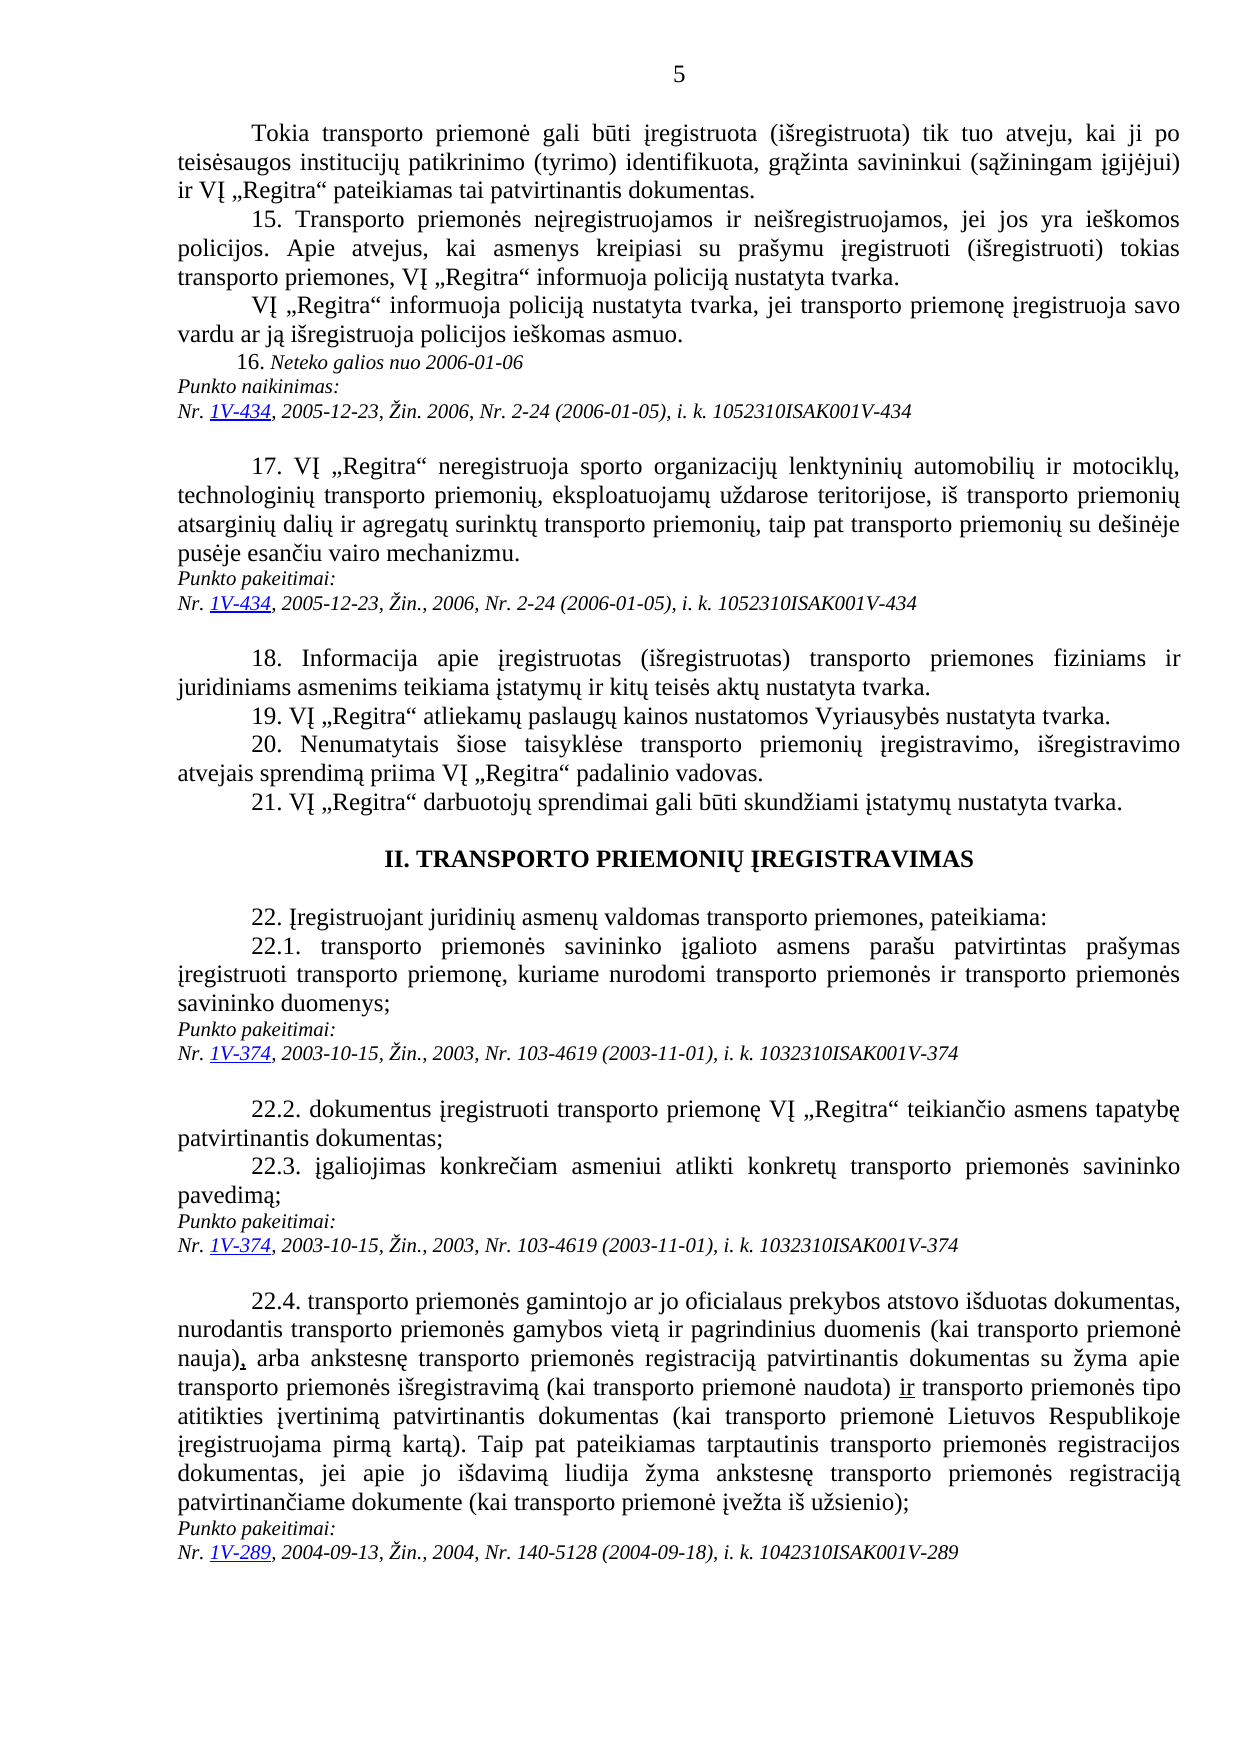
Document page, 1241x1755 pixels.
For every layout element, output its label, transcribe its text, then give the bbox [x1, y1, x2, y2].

text Punkto pakeitimai: [177, 1209, 1181, 1233]
text 15. Transporto priemonės neįregistruojamos ir neišregistruojamos, jei jos yra ieškomos policijos. Apie atvejus, kai asmenys kreipiasi su prašymu įregistruoti (išregistruoti) tokias transporto priemones, VĮ „Regitra“ informuoja policiją nustatyta tvarka. [177, 204, 1181, 291]
text Nr. 1V-434, 2005-12-23, Žin., 2006, Nr. 2-24 (2006-01-05), i. k. 1052310ISAK001V-434 [177, 590, 1181, 614]
text Nr. 1V-374, 2003-10-15, Žin., 2003, Nr. 103-4619 (2003-11-01), i. k. 1032310ISAK001V-374 [177, 1041, 1181, 1065]
text Nr. 1V-374, 2003-10-15, Žin., 2003, Nr. 103-4619 (2003-11-01), i. k. 1032310ISAK001V-374 [177, 1233, 1181, 1257]
text 22.1. transporto priemonės savininko įgalioto asmens parašu patvirtintas prašymas įregistruoti transporto priemonę, kuriame nurodomi transporto priemonės ir transporto priemonės savininko duomenys; [177, 931, 1181, 1017]
text 22.2. dokumentus įregistruoti transporto priemonę VĮ „Regitra“ teikiančio asmens tapatybę patvirtinantis dokumentas; [177, 1094, 1181, 1151]
text Nr. 1V-434, 2005-12-23, Žin. 2006, Nr. 2-24 (2006-01-05), i. k. 1052310ISAK001V-434 [177, 398, 1181, 423]
text VĮ „Regitra“ informuoja policiją nustatyta tvarka, jei transporto priemonę įregistruoja savo vardu ar ją išregistruoja policijos ieškomas asmuo. [177, 291, 1181, 348]
text 20. Nenumatytais šiose taisyklėse transporto priemonių įregistravimo, išregistravimo atvejais sprendimą priima VĮ „Regitra“ padalinio vadovas. [177, 729, 1181, 787]
text Nr. 1V-289, 2004-09-13, Žin., 2004, Nr. 140-5128 (2004-09-18), i. k. 1042310ISAK001V-289 [177, 1540, 1181, 1564]
text Punkto pakeitimai: [177, 566, 1181, 590]
text Punkto pakeitimai: [177, 1017, 1181, 1041]
text 18. Informacija apie įregistruotas (išregistruotas) transporto priemones fiziniams ir juridiniams asmenims teikiama įstatymų ir kitų teisės aktų nustatyta tvarka. [177, 643, 1181, 701]
text Tokia transporto priemonė gali būti įregistruota (išregistruota) tik tuo atveju, kai ji po teisėsaugos institucijų patikrinimo (tyrimo) identifikuota, grąžinta savininkui (sąžiningam įgijėjui) ir VĮ „Regitra“ pateikiamas tai patvirtinantis dokumentas. [177, 118, 1181, 204]
text 22.3. įgaliojimas konkrečiam asmeniui atlikti konkretų transporto priemonės savininko pavedimą; [177, 1151, 1181, 1209]
text 22. Įregistruojant juridinių asmenų valdomas transporto priemones, pateikiama: [177, 902, 1181, 931]
text 21. VĮ „Regitra“ darbuotojų sprendimai gali būti skundžiami įstatymų nustatyta tvarka. [177, 787, 1181, 816]
text Punkto naikinimas: [177, 374, 1181, 398]
text 17. VĮ „Regitra“ neregistruoja sporto organizacijų lenktyninių automobilių ir motociklų, technologinių transporto priemonių, eksploatuojamų uždarose teritorijose, iš transporto priemonių atsarginių dalių ir agregatų surinktų transporto priemonių, taip pat transporto priemonių su dešinėje pusėje esančiu vairo mechanizmu. [177, 451, 1181, 566]
text Punkto pakeitimai: [177, 1516, 1181, 1540]
text 22.4. transporto priemonės gamintojo ar jo oficialaus prekybos atstovo išduotas dokumentas, nurodantis transporto priemonės gamybos vietą ir pagrindinius duomenis (kai transporto priemonė nauja), arba ankstesnę transporto priemonės registraciją patvirtinantis dokumentas su žyma apie transporto priemonės išregistravimą (kai transporto priemonė naudota) ir transporto priemonės tipo atitikties įvertinimą patvirtinantis dokumentas (kai transporto priemonė Lietuvos Respublikoje įregistruojama pirmą kartą). Taip pat pateikiamas tarptautinis transporto priemonės registracijos dokumentas, jei apie jo išdavimą liudija žyma ankstesnę transporto priemonės registraciją patvirtinančiame dokumente (kai transporto priemonė įvežta iš užsienio); [177, 1286, 1181, 1516]
text II. TRANSPORTO PRIEMONIŲ ĮREGISTRAVIMAS [177, 844, 1181, 873]
text 16. Neteko galios nuo 2006-01-06 [177, 348, 1181, 374]
text 19. VĮ „Regitra“ atliekamų paslaugų kainos nustatomos Vyriausybės nustatyta tvarka. [177, 701, 1181, 729]
